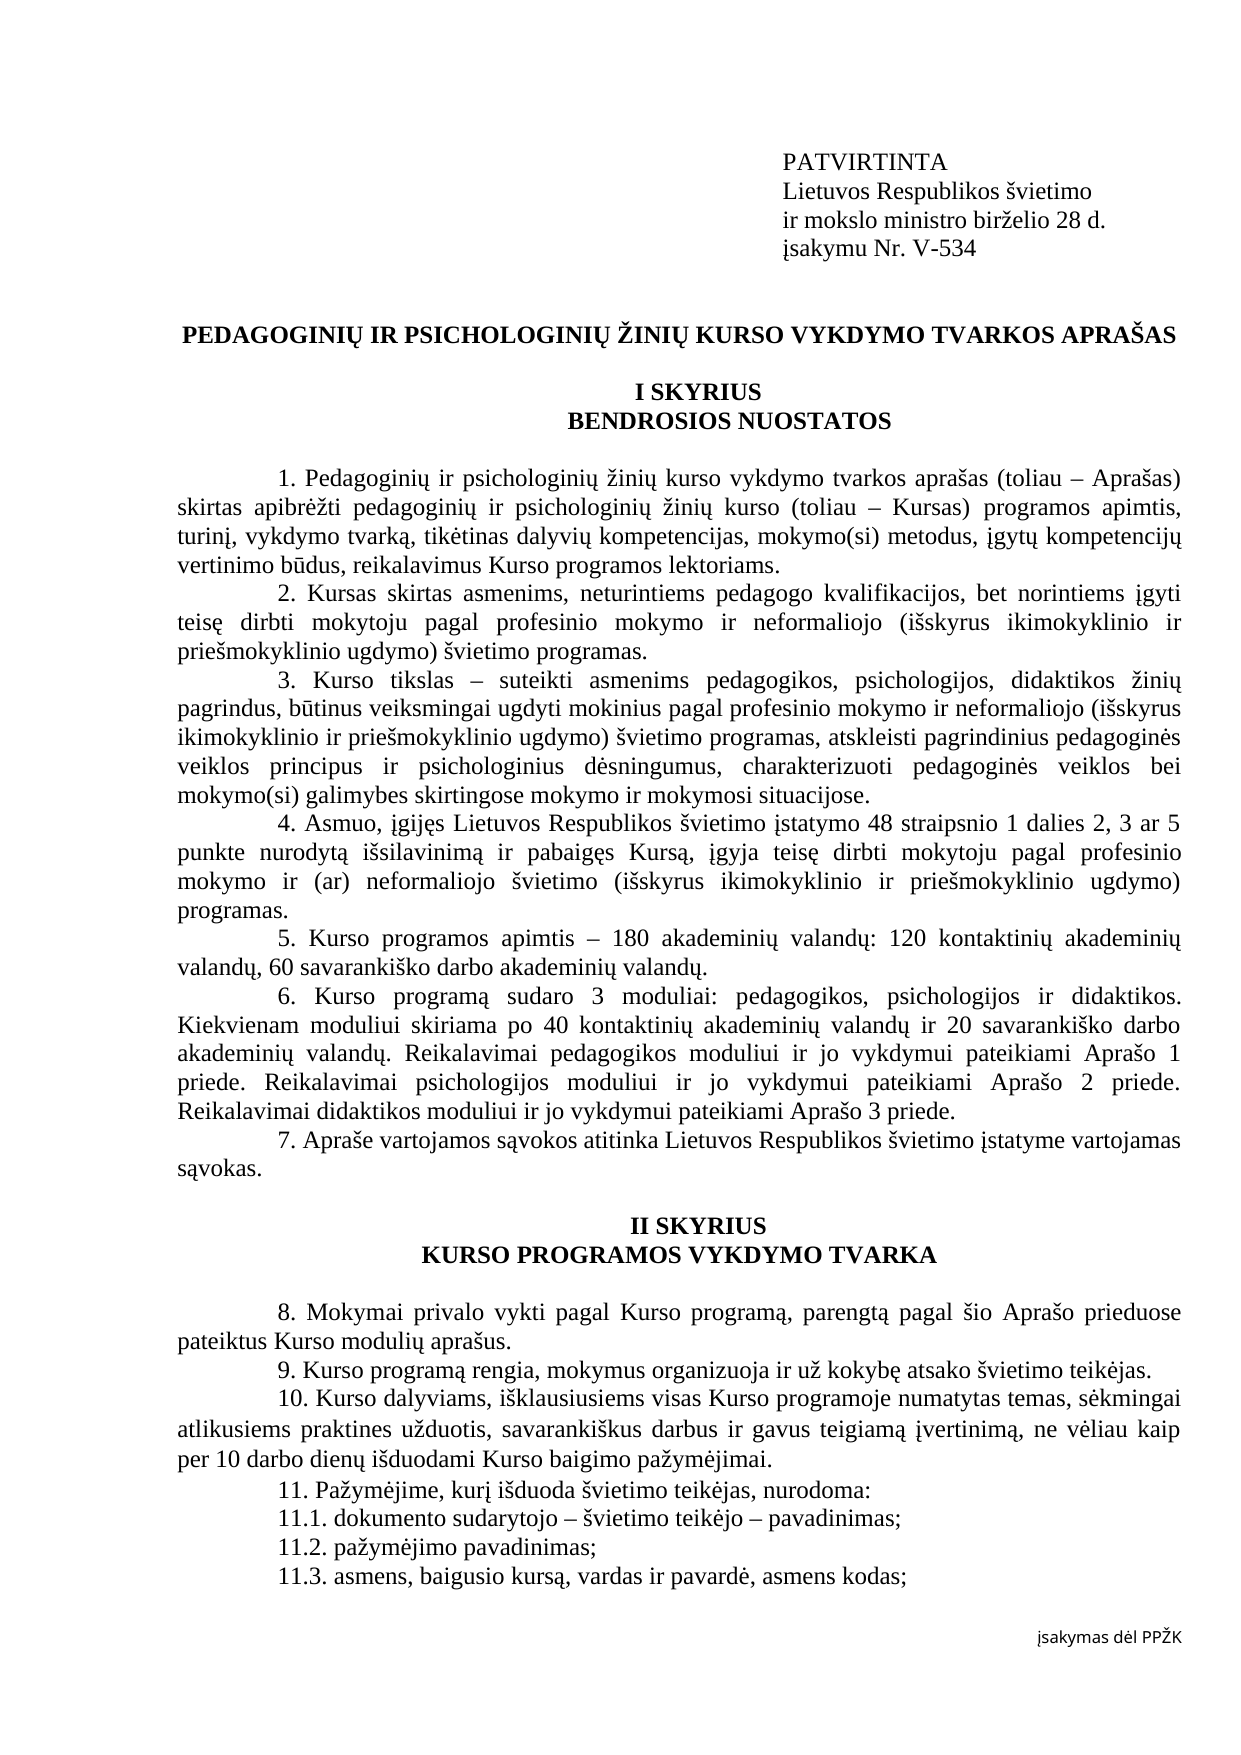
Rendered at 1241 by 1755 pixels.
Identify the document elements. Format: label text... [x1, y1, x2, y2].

text 11.2. pažymėjimo pavadinimas; [177, 1532, 1182, 1561]
text Lietuvos Respublikos švietimo [782, 176, 1182, 205]
text II SKYRIUS [214, 1211, 1182, 1240]
text PEDAGOGINIŲ IR PSICHOLOGINIŲ ŽINIŲ KURSO VYKDYMO TVARKOS APRAŠAS [177, 320, 1182, 348]
text ir mokslo ministro birželio 28 d. [782, 205, 1182, 233]
text KURSO PROGRAMOS VYKDYMO TVARKA [177, 1240, 1182, 1268]
text 10. Kurso dalyviams, išklausiusiems visas Kurso programoje numatytas temas, sėkmingai atlikusiems praktines užduotis, savarankiškus darbus ir gavus teigiamą įvertinimą, ne vėliau kaip per 10 darbo dienų išduodami Kurso baigimo pažymėjimai. [177, 1383, 1182, 1473]
text I SKYRIUS [214, 377, 1182, 406]
text 11.3. asmens, baigusio kursą, vardas ir pavardė, asmens kodas; [177, 1561, 1182, 1590]
text 6. Kurso programą sudaro 3 moduliai: pedagogikos, psichologijos ir didaktikos. Kiekvienam moduliui skiriama po 40 kontaktinių akademinių valandų ir 20 savarankiško darbo akademinių valandų. Reikalavimai pedagogikos moduliui ir jo vykdymui pateikiami Aprašo 1 priede. Reikalavimai psichologijos moduliui ir jo vykdymui pateikiami Aprašo 2 priede. Reikalavimai didaktikos moduliui ir jo vykdymui pateikiami Aprašo 3 priede. [177, 981, 1182, 1125]
text 11.1. dokumento sudarytojo – švietimo teikėjo – pavadinimas; [177, 1503, 1182, 1532]
text įsakymu Nr. V-534 [782, 233, 1182, 262]
text 8. Mokymai privalo vykti pagal Kurso programą, parengtą pagal šio Aprašo prieduose pateiktus Kurso modulių aprašus. [177, 1297, 1182, 1355]
text 5. Kurso programos apimtis – 180 akademinių valandų: 120 kontaktinių akademinių valandų, 60 savarankiško darbo akademinių valandų. [177, 923, 1182, 981]
text BENDROSIOS NUOSTATOS [277, 406, 1182, 435]
text 1. Pedagoginių ir psichologinių žinių kurso vykdymo tvarkos aprašas (toliau – Aprašas) skirtas apibrėžti pedagoginių ir psichologinių žinių kurso (toliau – Kursas) programos apimtis, turinį, vykdymo tvarką, tikėtinas dalyvių kompetencijas, mokymo(si) metodus, įgytų kompetencijų vertinimo būdus, reikalavimus Kurso programos lektoriams. [177, 463, 1182, 578]
text PATVIRTINTA [782, 147, 1182, 176]
text 7. Apraše vartojamos sąvokos atitinka Lietuvos Respublikos švietimo įstatyme vartojamas sąvokas. [177, 1125, 1182, 1182]
text 4. Asmuo, įgijęs Lietuvos Respublikos švietimo įstatymo 48 straipsnio 1 dalies 2, 3 ar 5 punkte nurodytą išsilavinimą ir pabaigęs Kursą, įgyja teisę dirbti mokytoju pagal profesinio mokymo ir (ar) neformaliojo švietimo (išskyrus ikimokyklinio ir priešmokyklinio ugdymo) programas. [177, 808, 1182, 923]
text 9. Kurso programą rengia, mokymus organizuoja ir už kokybę atsako švietimo teikėjas. [177, 1355, 1182, 1383]
text 11. Pažymėjime, kurį išduoda švietimo teikėjas, nurodoma: [177, 1475, 1182, 1503]
text 3. Kurso tikslas – suteikti asmenims pedagogikos, psichologijos, didaktikos žinių pagrindus, būtinus veiksmingai ugdyti mokinius pagal profesinio mokymo ir neformaliojo (išskyrus ikimokyklinio ir priešmokyklinio ugdymo) švietimo programas, atskleisti pagrindinius pedagoginės veiklos principus ir psichologinius dėsningumus, charakterizuoti pedagoginės veiklos bei mokymo(si) galimybes skirtingose mokymo ir mokymosi situacijose. [177, 665, 1182, 808]
text 2. Kursas skirtas asmenims, neturintiems pedagogo kvalifikacijos, bet norintiems įgyti teisę dirbti mokytoju pagal profesinio mokymo ir neformaliojo (išskyrus ikimokyklinio ir priešmokyklinio ugdymo) švietimo programas. [177, 578, 1182, 665]
